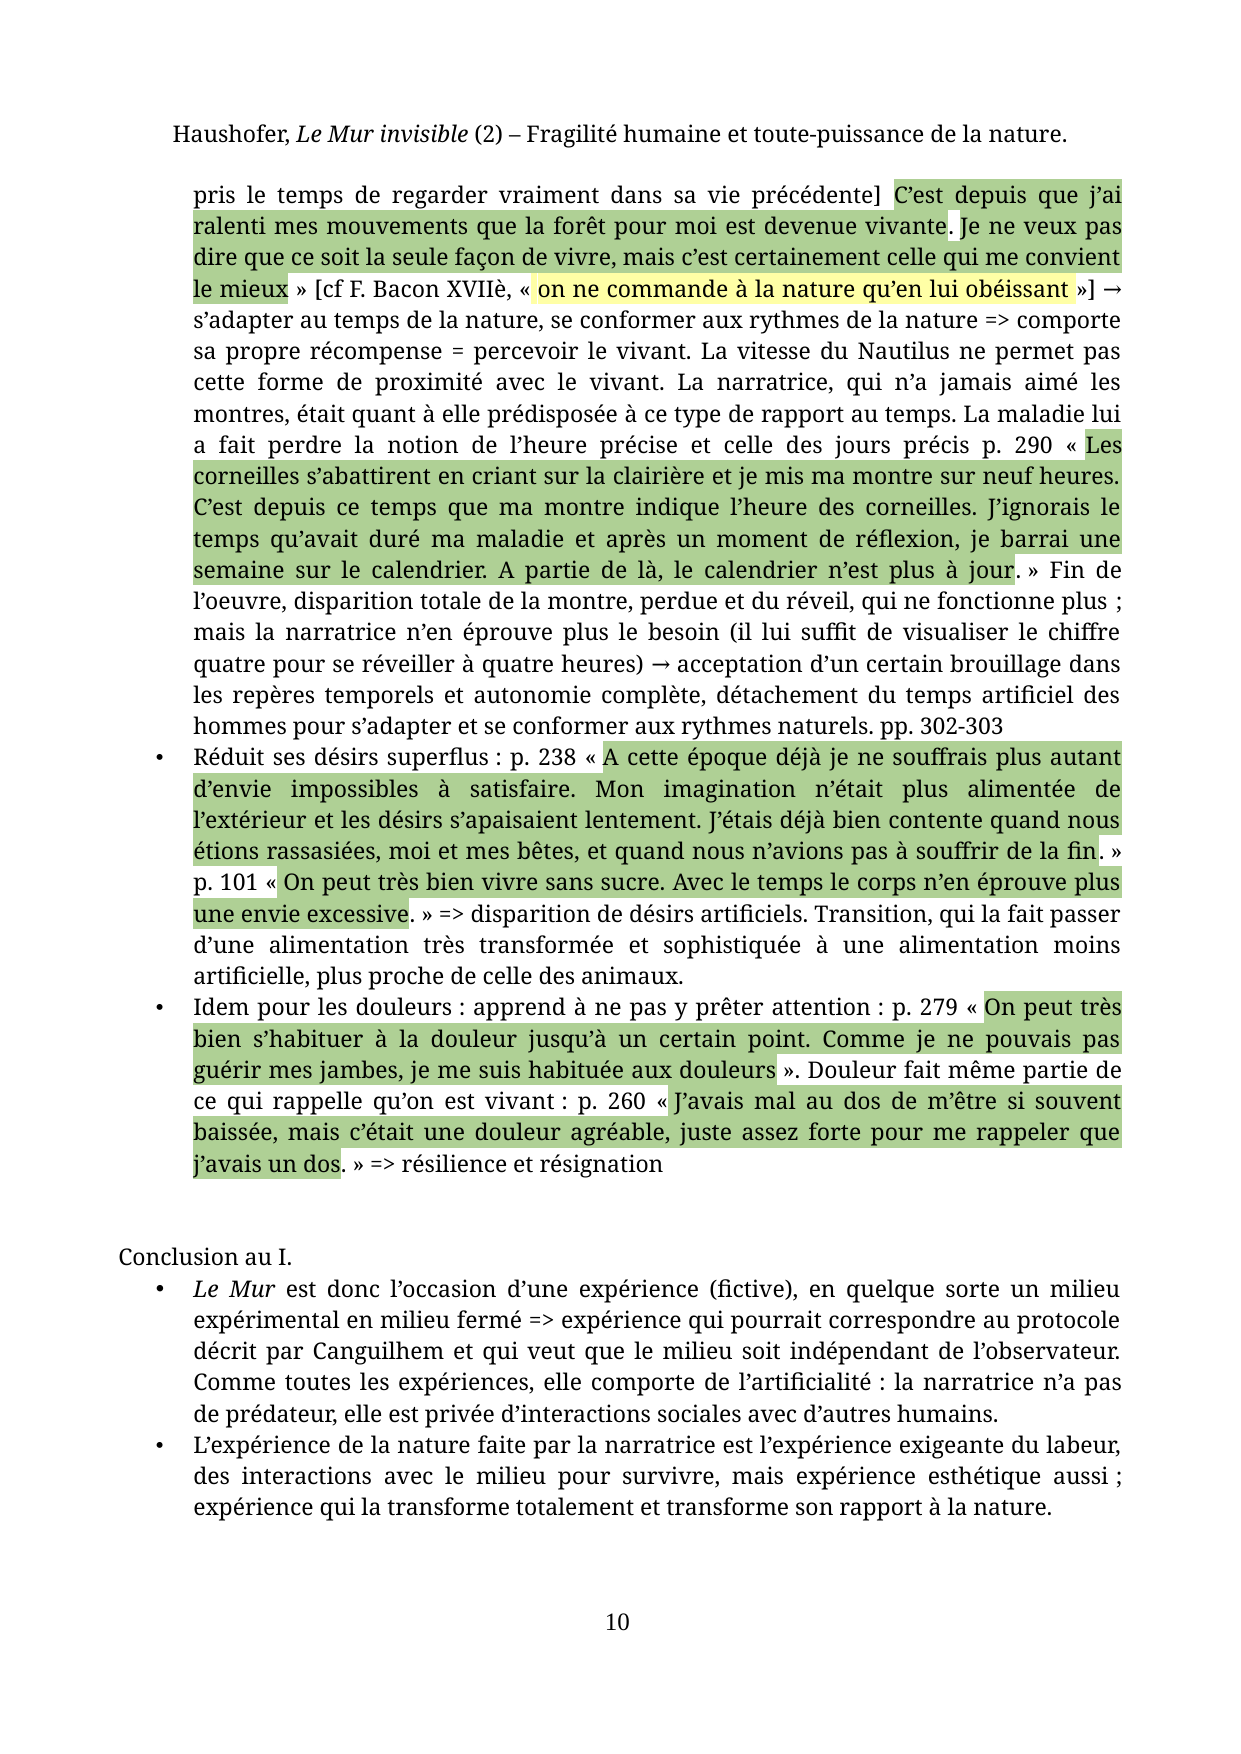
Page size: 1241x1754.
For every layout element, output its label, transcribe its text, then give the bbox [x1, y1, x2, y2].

list Idem pour les douleurs : apprend à ne pas y prêter attention : p. 279 « On peut très bien s’habituer à la douleur jusqu’à un certain point. Comme je ne pouvais pas guérir mes jambes, je me suis habituée aux douleurs ». Douleur fait même partie de ce qui rappelle qu’on est vivant : p. 260 « J’avais mal au dos de m’être si souvent baissée, mais c’était une douleur agréable, juste assez forte pour me rappeler que j’avais un dos. » => résilience et résignation [156, 991, 1122, 1179]
list Le Mur est donc l’occasion d’une expérience (fictive), en quelque sorte un milieu expérimental en milieu fermé => expérience qui pourrait correspondre au protocole décrit par Canguilhem et qui veut que le milieu soit indépendant de l’observateur. Comme toutes les expériences, elle comporte de l’artificialité : la narratrice n’a pas de prédateur, elle est privée d’interactions sociales avec d’autres humains. [156, 1273, 1122, 1429]
list pris le temps de regarder vraiment dans sa vie précédente] C’est depuis que j’ai ralenti mes mouvements que la forêt pour moi est devenue vivante. Je ne veux pas dire que ce soit la seule façon de vivre, mais c’est certainement celle qui me convient le mieux » [cf F. Bacon XVIIè, « on ne commande à la nature qu’en lui obéissant »] → s’adapter au temps de la nature, se conformer aux rythmes de la nature => comporte sa propre récompense = percevoir le vivant. La vitesse du Nautilus ne permet pas cette forme de proximité avec le vivant. La narratrice, qui n’a jamais aimé les montres, était quant à elle prédisposée à ce type de rapport au temps. La maladie lui a fait perdre la notion de l’heure précise et celle des jours précis p. 290 « Les corneilles s’abattirent en criant sur la clairière et je mis ma montre sur neuf heures. C’est depuis ce temps que ma montre indique l’heure des corneilles. J’ignorais le temps qu’avait duré ma maladie et après un moment de réflexion, je barrai une semaine sur le calendrier. A partie de là, le calendrier n’est plus à jour. » Fin de l’oeuvre, disparition totale de la montre, perdue et du réveil, qui ne fonctionne plus ; mais la narratrice n’en éprouve plus le besoin (il lui suffit de visualiser le chiffre quatre pour se réveiller à quatre heures) → acceptation d’un certain brouillage dans les repères temporels et autonomie complète, détachement du temps artificiel des hommes pour s’adapter et se conformer aux rythmes naturels. pp. 302-303 [156, 179, 1122, 741]
list L’expérience de la nature faite par la narratrice est l’expérience exigeante du labeur, des interactions avec le milieu pour survivre, mais expérience esthétique aussi ; expérience qui la transforme totalement et transforme son rapport à la nature. [156, 1429, 1122, 1523]
text Conclusion au I. [118, 1241, 1122, 1273]
list Réduit ses désirs superflus : p. 238 « A cette époque déjà je ne souffrais plus autant d’envie impossibles à satisfaire. Mon imagination n’était plus alimentée de l’extérieur et les désirs s’apaisaient lentement. J’étais déjà bien contente quand nous étions rassasiées, moi et mes bêtes, et quand nous n’avions pas à souffrir de la fin. » p. 101 « On peut très bien vivre sans sucre. Avec le temps le corps n’en éprouve plus une envie excessive. » => disparition de désirs artificiels. Transition, qui la fait passer d’une alimentation très transformée et sophistiquée à une alimentation moins artificielle, plus proche de celle des animaux. [156, 741, 1122, 991]
